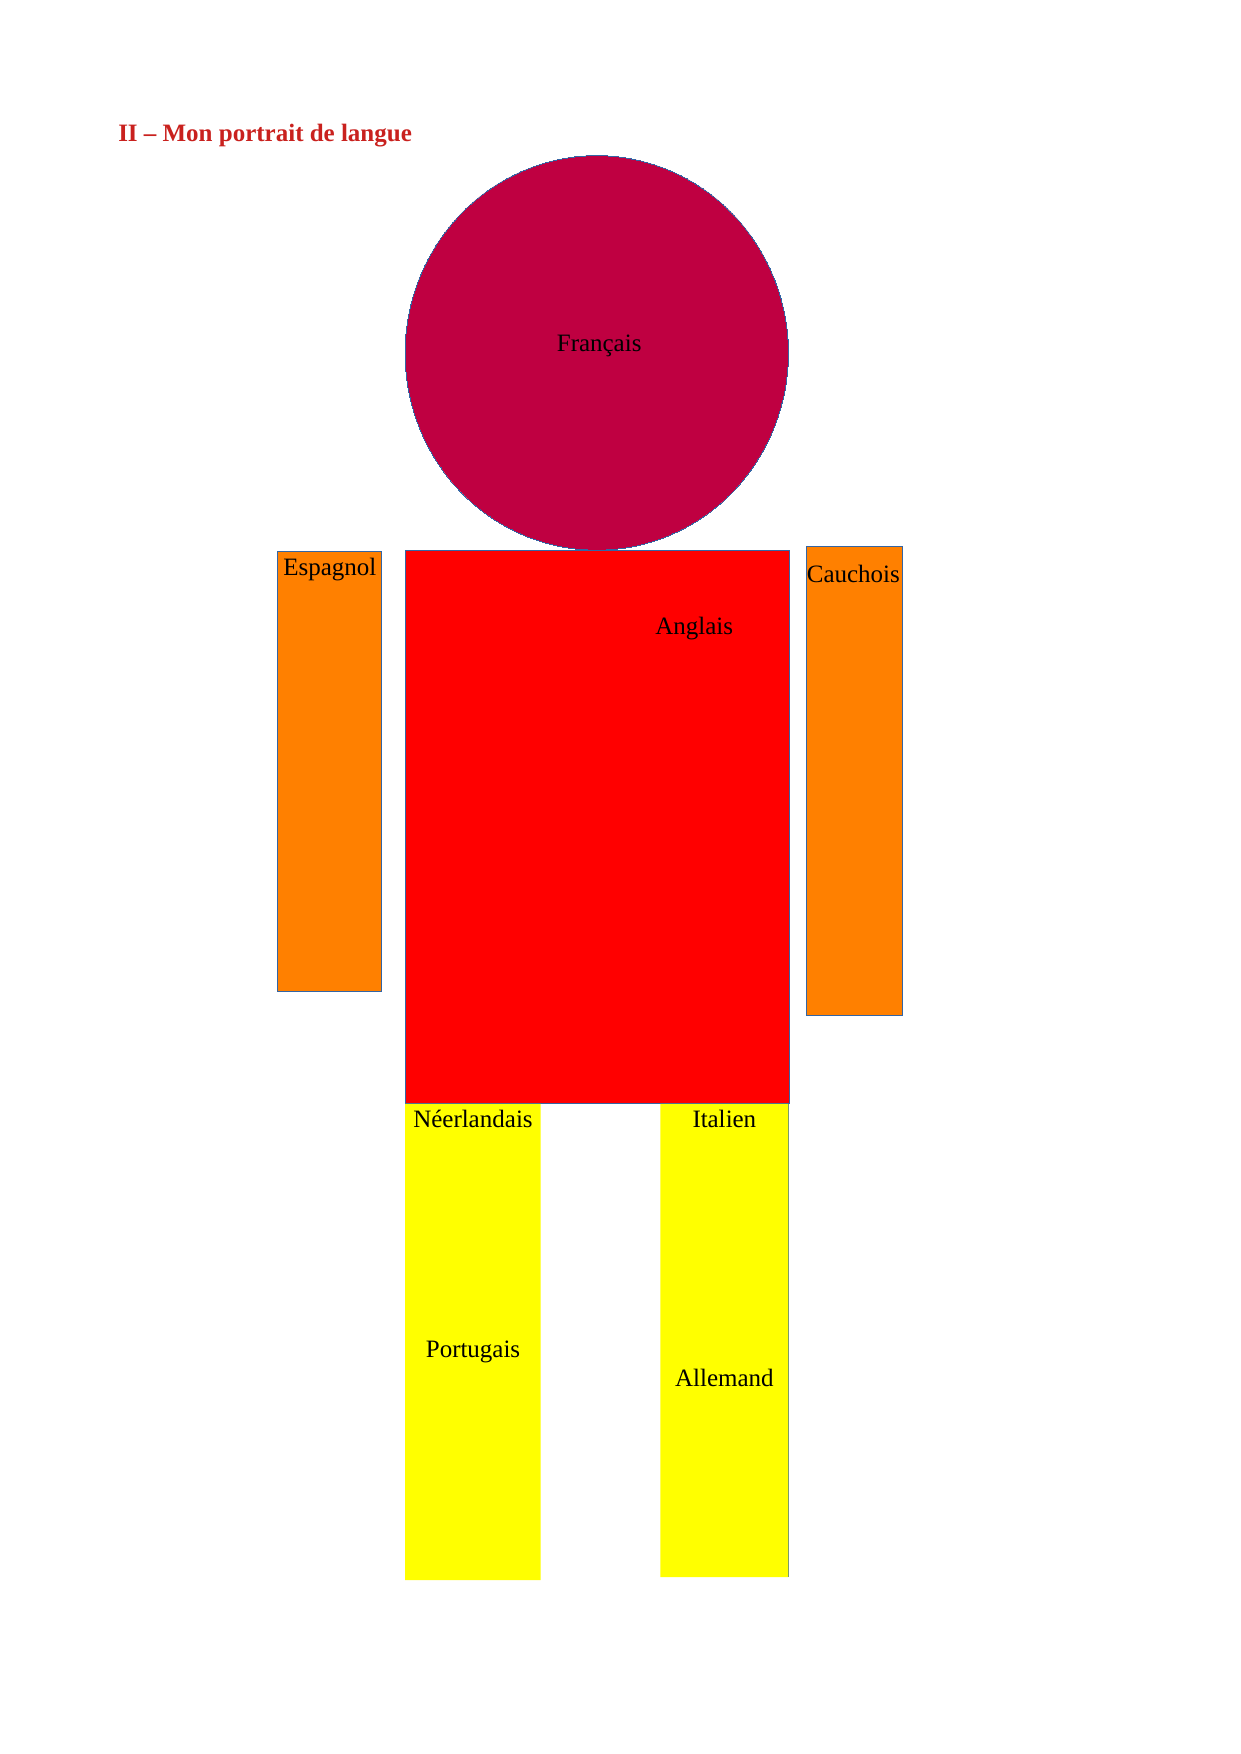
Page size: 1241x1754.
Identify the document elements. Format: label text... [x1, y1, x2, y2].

text II – Mon portrait de langue [118, 118, 1122, 147]
